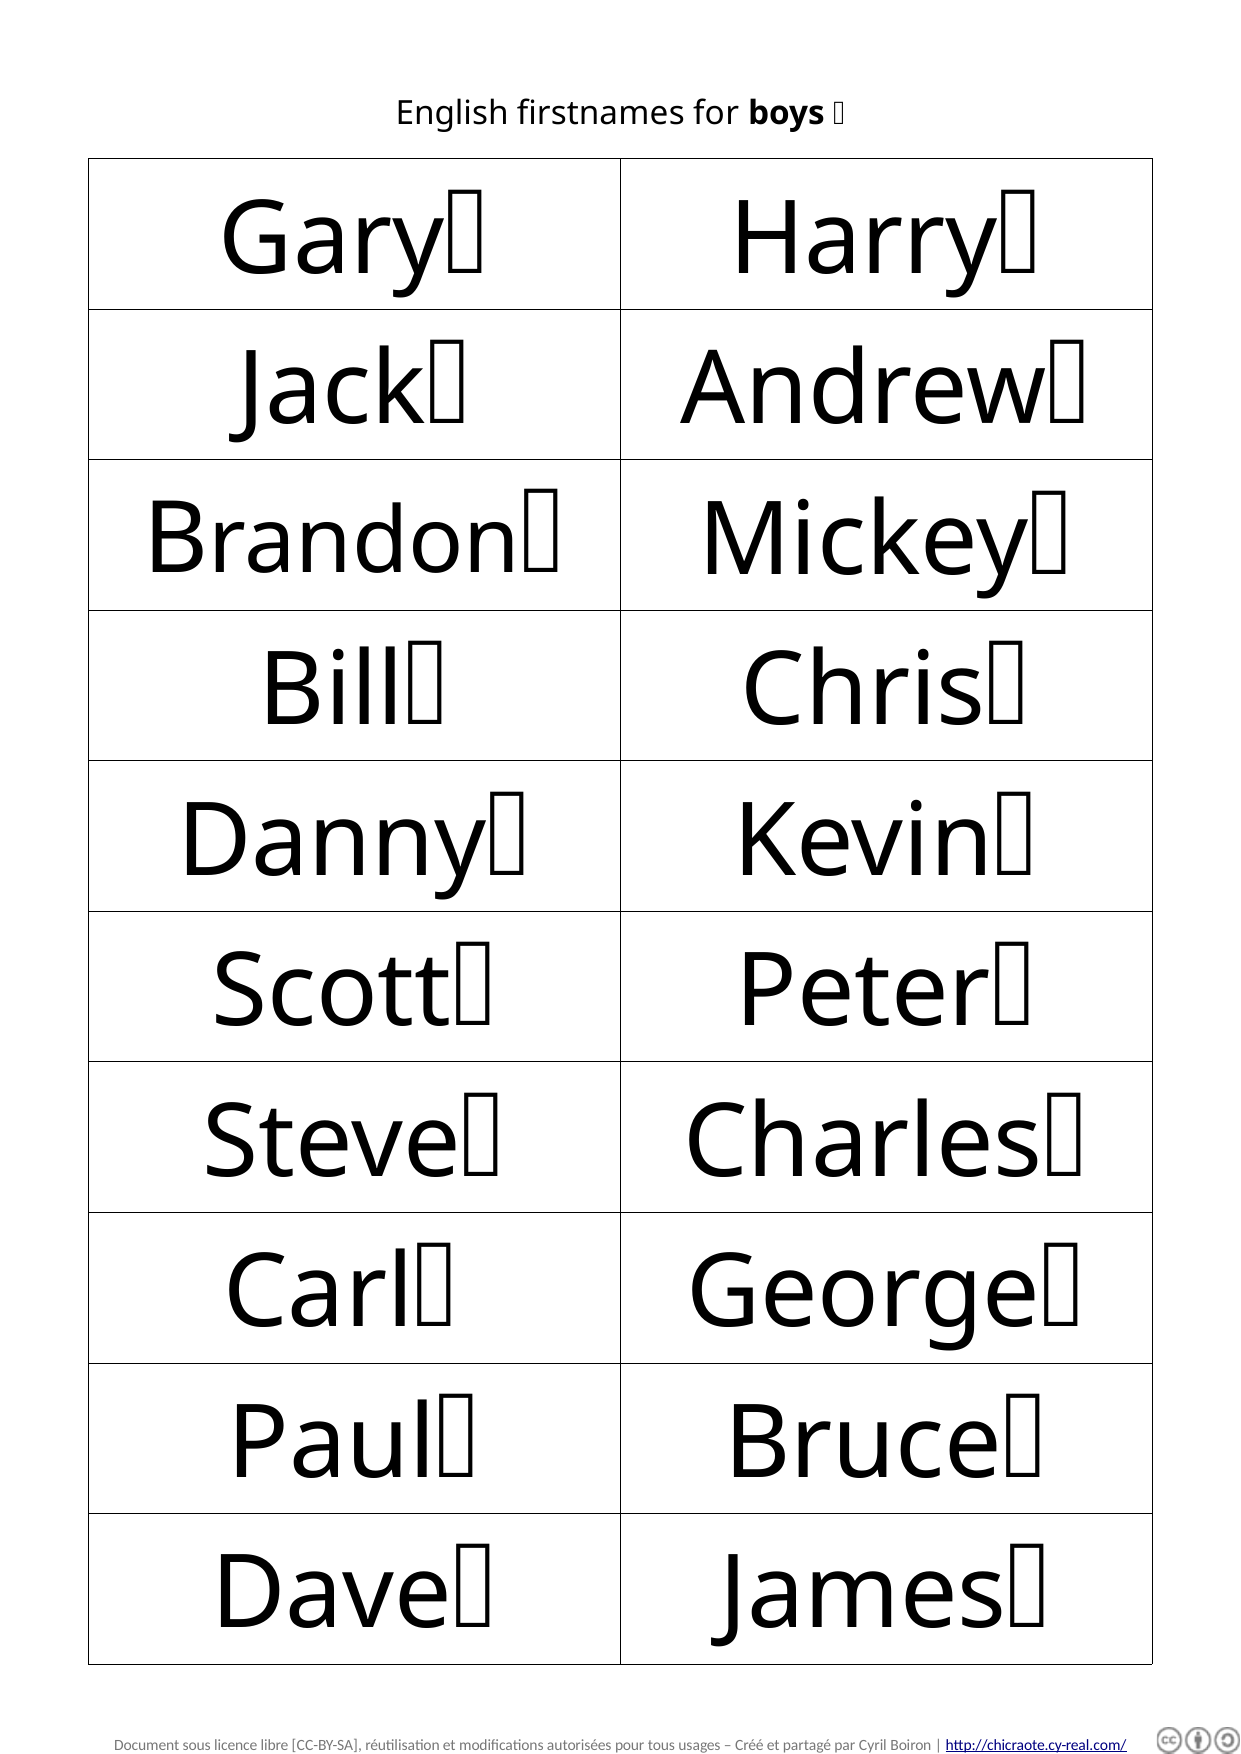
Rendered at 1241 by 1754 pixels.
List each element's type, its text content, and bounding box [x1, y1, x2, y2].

table_cell Danny [89, 761, 620, 911]
table_cell Bill [89, 611, 620, 760]
table_cell George [621, 1213, 1152, 1362]
table_cell Dave [89, 1514, 620, 1663]
table_header Gary [89, 159, 620, 309]
table_cell Mickey [621, 460, 1152, 610]
table_cell Chris [621, 611, 1152, 760]
table_cell Bruce [621, 1364, 1152, 1513]
table_cell Andrew [621, 310, 1152, 459]
table_cell Kevin [621, 761, 1152, 911]
table_cell James [621, 1514, 1152, 1663]
picture [1156, 1727, 1240, 1754]
text English firstnames for boys  [88, 88, 1152, 134]
table_cell Paul [89, 1364, 620, 1513]
table_cell Jack [89, 310, 620, 459]
table_cell Charles [621, 1062, 1152, 1212]
table_cell Brandon [89, 460, 620, 610]
table_header Harry [621, 159, 1152, 309]
table_cell Steve [89, 1062, 620, 1212]
table_cell Carl [89, 1213, 620, 1362]
table_cell Scott [89, 912, 620, 1061]
table_cell Peter [621, 912, 1152, 1061]
